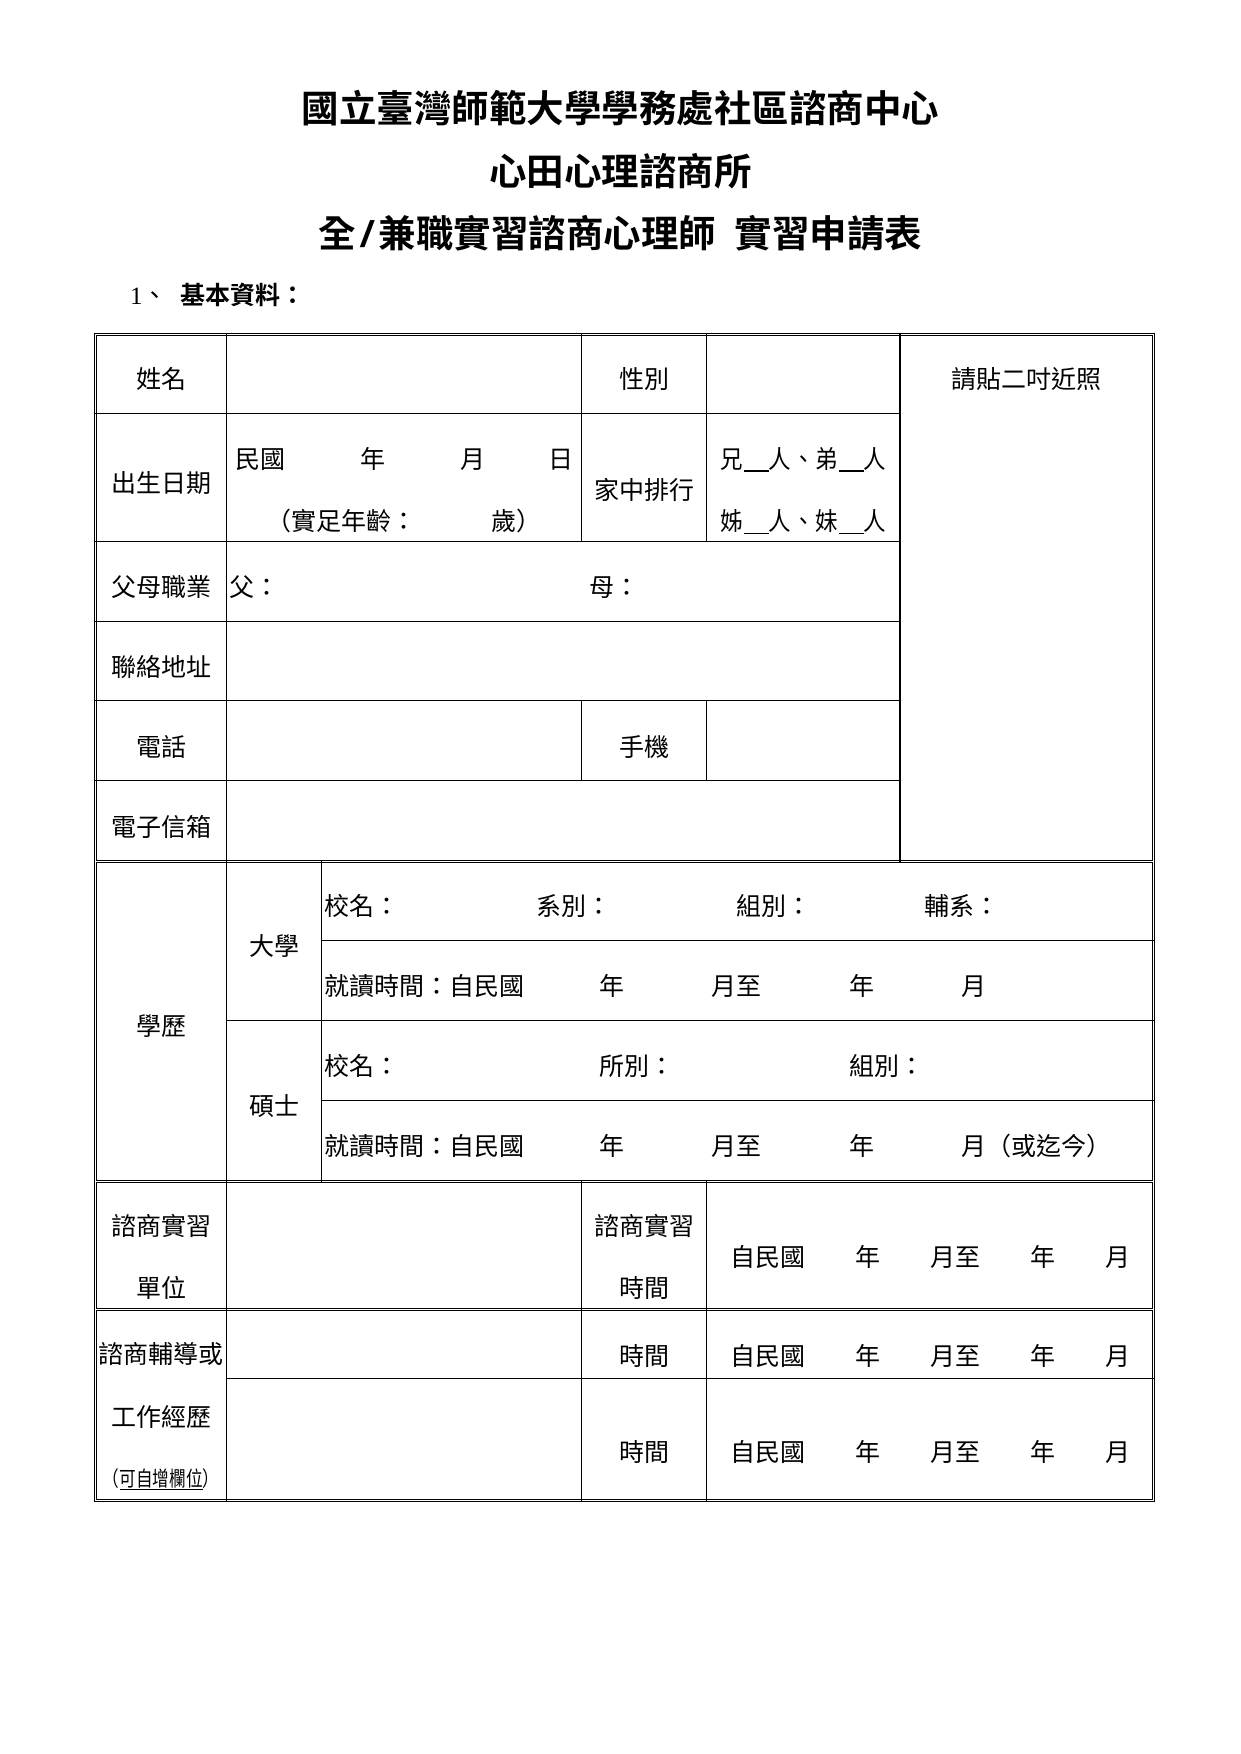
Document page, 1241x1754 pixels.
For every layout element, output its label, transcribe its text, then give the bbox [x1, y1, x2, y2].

table_cell [227, 701, 305, 780]
table_cell 諮商實習時間 [582, 1183, 706, 1308]
table_cell [227, 781, 283, 860]
text 全/兼職實習諮商心理師 實習申請表 [130, 189, 1110, 252]
table_cell 自民國 年 月至 年 月 [707, 1311, 1152, 1378]
table_cell 校名： 所別： 組別： [322, 1074, 339, 1100]
table_cell 民國 年 月 日 （實足年齡： 歲） [227, 414, 581, 541]
table_cell 兄 人、弟 人 姊 人、妹 人 [707, 414, 899, 541]
table_cell 時間 [582, 1379, 706, 1498]
table_header 請貼二吋近照 [901, 336, 1152, 860]
table_cell 諮商實習 單位 [97, 1183, 226, 1308]
table_cell 就讀時間：自民國 年 月至 年 月 [928, 941, 1152, 1020]
table_cell 就讀時間：自民國 年 月至 年 月（或迄今） [322, 1101, 541, 1180]
table_cell 學歷 [97, 863, 226, 1180]
table_cell [227, 622, 382, 700]
table_cell 校名： 系別： 組別： 輔系： [961, 863, 1152, 940]
table_cell [794, 622, 899, 700]
table_cell 時間 [582, 1311, 706, 1378]
table_cell [227, 1183, 581, 1308]
table_cell [889, 701, 899, 714]
table_cell 父母職業 [97, 542, 226, 621]
table_header 姓名 [97, 336, 226, 412]
table_cell 母： [586, 542, 899, 621]
text 國立臺灣師範大學學務處社區諮商中心 [130, 64, 1110, 127]
table_cell 自民國 年 月至 年 月 [707, 1183, 1152, 1308]
table_cell 家中排行 [582, 414, 706, 541]
text 心田心理諮商所 [130, 127, 1110, 189]
table_cell 自民國 年 月至 年 月 [707, 1379, 1152, 1498]
table_cell 校名： 所別： 組別： [858, 1021, 1152, 1100]
table_cell 大學 [227, 863, 300, 1020]
table_cell 電子信箱 [97, 781, 226, 860]
table_cell 聯絡地址 [97, 622, 226, 700]
table_header [707, 336, 899, 412]
table_cell 碩士 [227, 1021, 321, 1180]
table_cell 出生日期 [97, 414, 226, 541]
table_cell 父： [227, 542, 586, 621]
table_cell [227, 1379, 581, 1498]
table_header [227, 336, 581, 412]
table_cell 電話 [97, 701, 226, 780]
list 基本資料： [130, 252, 1110, 314]
table_cell [227, 1311, 581, 1378]
table_header 性別 [582, 336, 706, 412]
table_cell 就讀時間：自民國 年 月至 年 月（或迄今） [695, 1101, 1152, 1180]
table_cell 諮商輔導或工作經歷 （可自增欄位） [97, 1311, 226, 1498]
